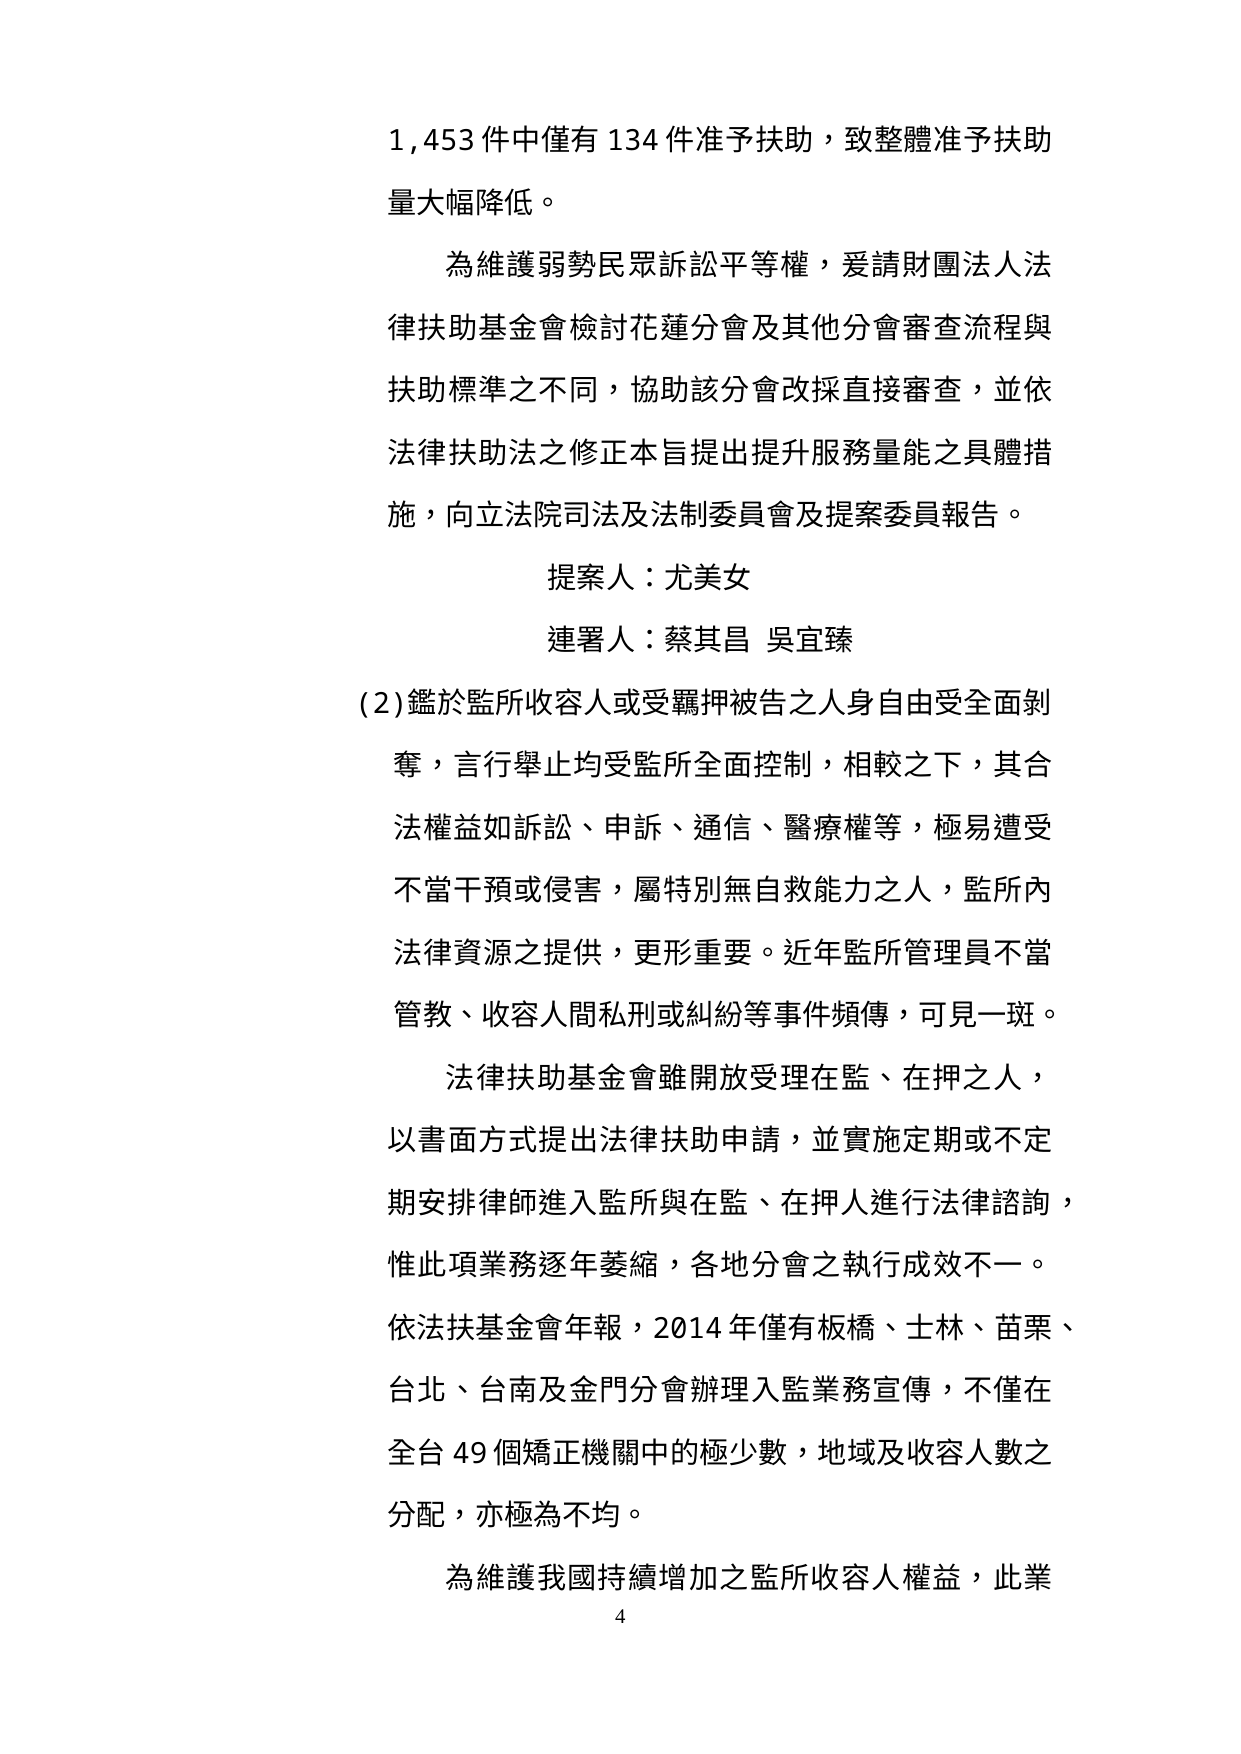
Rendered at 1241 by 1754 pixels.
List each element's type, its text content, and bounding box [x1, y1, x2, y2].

text 又據內政部人口統計資料可知，花蓮分會轄內人口多於台東分會，人口結構相似；103年度無論是案件申請量或地檢署起訴案件，均為花蓮高於台東。然花蓮分會之准予扶助案件，卻少於台東分會。尤其在原住民檢警申請案件一類，花蓮分會受理1,453件中僅有134件准予扶助，致整體准予扶助量大幅降低。 [387, 96, 1053, 221]
text (2)鑑於監所收容人或受羈押被告之人身自由受全面剝奪，言行舉止均受監所全面控制，相較之下，其合法權益如訴訟、申訴、通信、醫療權等，極易遭受不當干預或侵害，屬特別無自救能力之人，監所內法律資源之提供，更形重要。近年監所管理員不當管教、收容人間私刑或糾紛等事件頻傳，可見一斑。 [337, 659, 1053, 1034]
text 法律扶助基金會雖開放受理在監、在押之人，以書面方式提出法律扶助申請，並實施定期或不定期安排律師進入監所與在監、在押人進行法律諮詢，惟此項業務逐年萎縮，各地分會之執行成效不一。依法扶基金會年報，2014年僅有板橋、士林、苗栗、台北、台南及金門分會辦理入監業務宣傳，不僅在全台49個矯正機關中的極少數，地域及收容人數之分配，亦極為不均。 [387, 1034, 1053, 1534]
text 為維護我國持續增加之監所收容人權益，此業 [387, 1534, 1053, 1596]
text 提案人：尤美女 [547, 534, 1053, 596]
text 為維護弱勢民眾訴訟平等權，爰請財團法人法律扶助基金會檢討花蓮分會及其他分會審查流程與扶助標準之不同，協助該分會改採直接審查，並依法律扶助法之修正本旨提出提升服務量能之具體措施，向立法院司法及法制委員會及提案委員報告。 [387, 221, 1053, 534]
text 連署人：蔡其昌 吳宜臻 [547, 596, 1053, 659]
